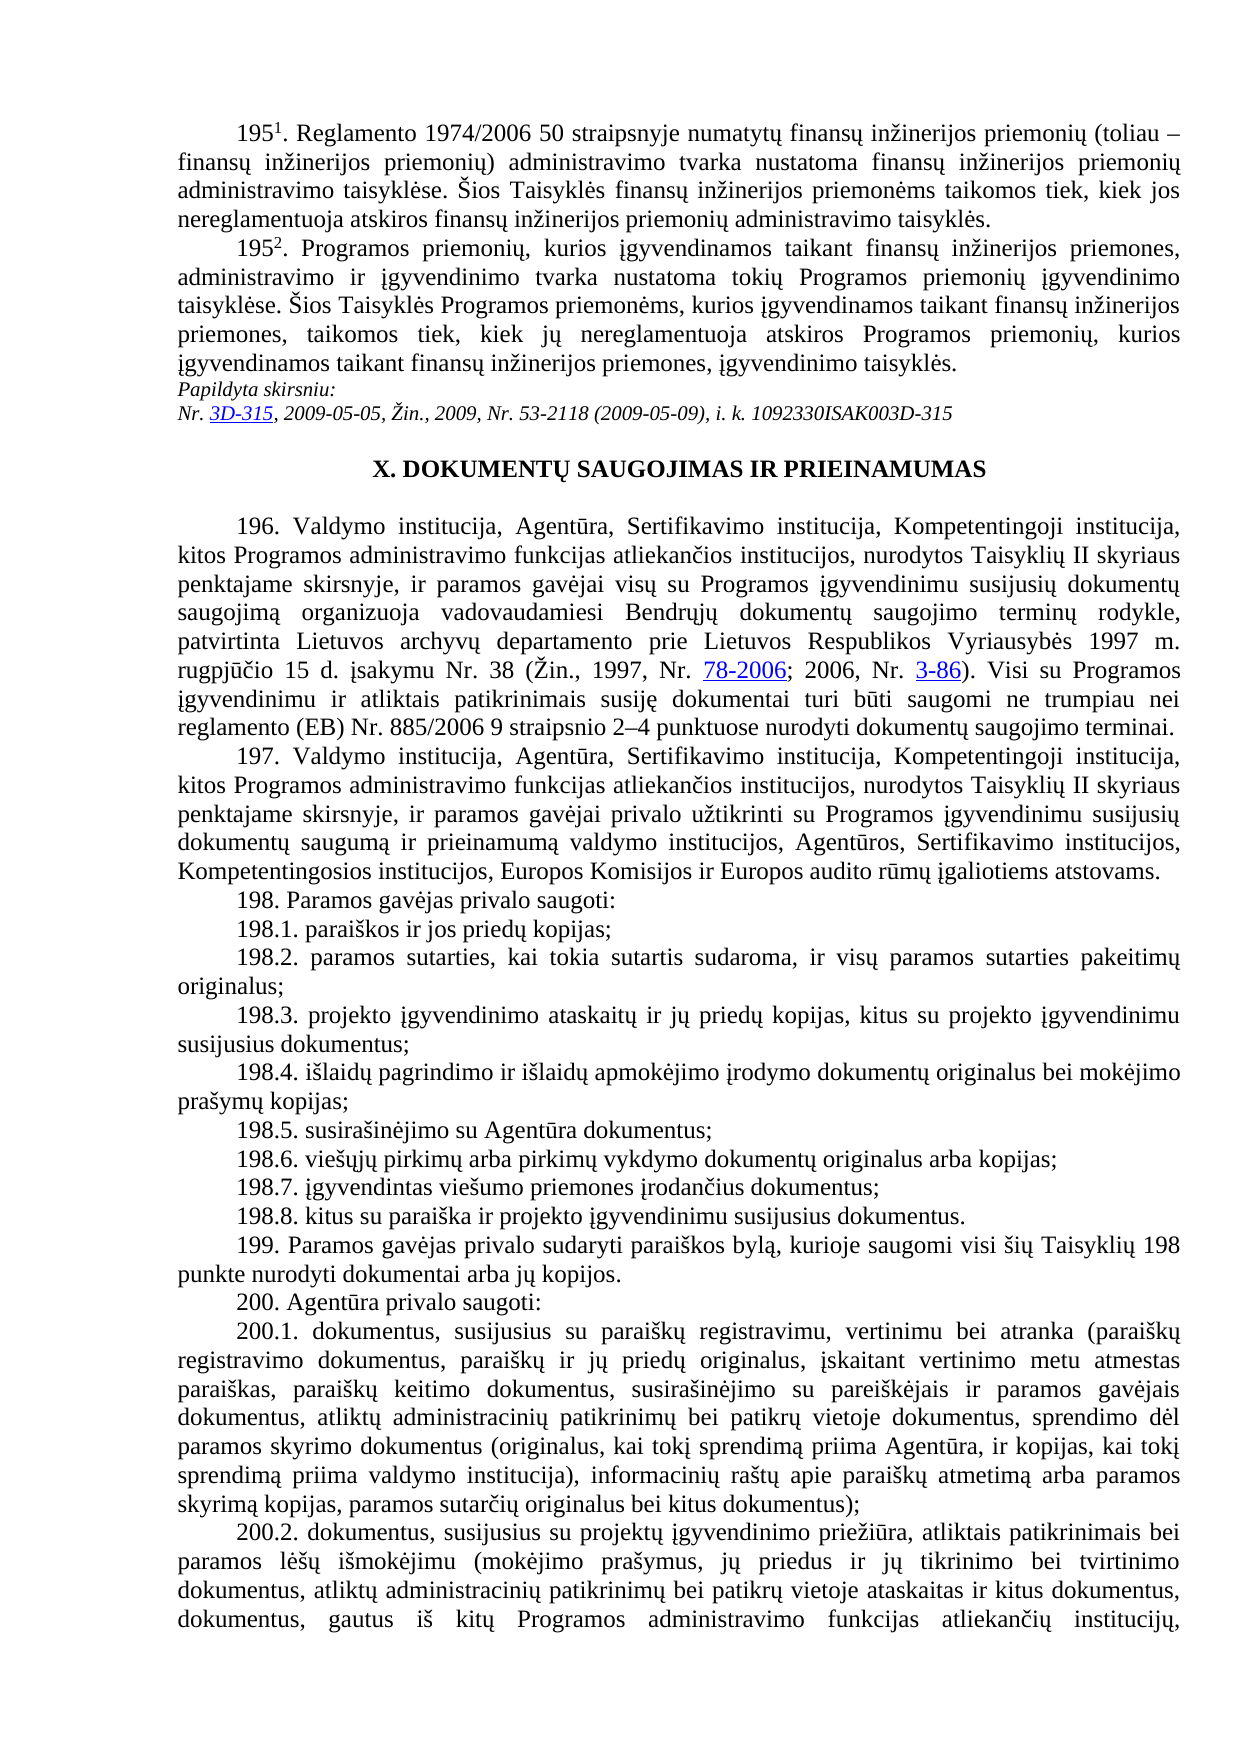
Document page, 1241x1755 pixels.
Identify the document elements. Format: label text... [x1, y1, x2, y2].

text 198.7. įgyvendintas viešumo priemones įrodančius dokumentus; [177, 1172, 1181, 1201]
text 1951. Reglamento 1974/2006 50 straipsnyje numatytų finansų inžinerijos priemonių (toliau – finansų inžinerijos priemonių) administravimo tvarka nustatoma finansų inžinerijos priemonių administravimo taisyklėse. Šios Taisyklės finansų inžinerijos priemonėms taikomos tiek, kiek jos nereglamentuoja atskiros finansų inžinerijos priemonių administravimo taisyklės. [177, 118, 1181, 233]
text 197. Valdymo institucija, Agentūra, Sertifikavimo institucija, Kompetentingoji institucija, kitos Programos administravimo funkcijas atliekančios institucijos, nurodytos Taisyklių II skyriaus penktajame skirsnyje, ir paramos gavėjai privalo užtikrinti su Programos įgyvendinimu susijusių dokumentų saugumą ir prieinamumą valdymo institucijos, Agentūros, Sertifikavimo institucijos, Kompetentingosios institucijos, Europos Komisijos ir Europos audito rūmų įgaliotiems atstovams. [177, 741, 1181, 885]
text 198.4. išlaidų pagrindimo ir išlaidų apmokėjimo įrodymo dokumentų originalus bei mokėjimo prašymų kopijas; [177, 1057, 1181, 1115]
text 198.6. viešųjų pirkimų arba pirkimų vykdymo dokumentų originalus arba kopijas; [177, 1144, 1181, 1172]
text 199. Paramos gavėjas privalo sudaryti paraiškos bylą, kurioje saugomi visi šių Taisyklių 198 punkte nurodyti dokumentai arba jų kopijos. [177, 1230, 1181, 1287]
text X. DOKUMENTŲ SAUGOJIMAS IR PRIEINAMUMAS [177, 454, 1181, 482]
text 200.1. dokumentus, susijusius su paraiškų registravimu, vertinimu bei atranka (paraiškų registravimo dokumentus, paraiškų ir jų priedų originalus, įskaitant vertinimo metu atmestas paraiškas, paraiškų keitimo dokumentus, susirašinėjimo su pareiškėjais ir paramos gavėjais dokumentus, atliktų administracinių patikrinimų bei patikrų vietoje dokumentus, sprendimo dėl paramos skyrimo dokumentus (originalus, kai tokį sprendimą priima Agentūra, ir kopijas, kai tokį sprendimą priima valdymo institucija), informacinių raštų apie paraiškų atmetimą arba paramos skyrimą kopijas, paramos sutarčių originalus bei kitus dokumentus); [177, 1316, 1181, 1517]
text 196. Valdymo institucija, Agentūra, Sertifikavimo institucija, Kompetentingoji institucija, kitos Programos administravimo funkcijas atliekančios institucijos, nurodytos Taisyklių II skyriaus penktajame skirsnyje, ir paramos gavėjai visų su Programos įgyvendinimu susijusių dokumentų saugojimą organizuoja vadovaudamiesi Bendrųjų dokumentų saugojimo terminų rodykle, patvirtinta Lietuvos archyvų departamento prie Lietuvos Respublikos Vyriausybės 1997 m. rugpjūčio 15 d. įsakymu Nr. 38 (Žin., 1997, Nr. 78-2006; 2006, Nr. 3-86). Visi su Programos įgyvendinimu ir atliktais patikrinimais susiję dokumentai turi būti saugomi ne trumpiau nei reglamento (EB) Nr. 885/2006 9 straipsnio 2–4 punktuose nurodyti dokumentų saugojimo terminai. [177, 511, 1181, 741]
text 198.8. kitus su paraiška ir projekto įgyvendinimu susijusius dokumentus. [177, 1201, 1181, 1230]
text Nr. 3D-315, 2009-05-05, Žin., 2009, Nr. 53-2118 (2009-05-09), i. k. 1092330ISAK003D-315 [177, 401, 1181, 425]
text 198. Paramos gavėjas privalo saugoti: [177, 885, 1181, 914]
text 200. Agentūra privalo saugoti: [177, 1287, 1181, 1316]
text 1952. Programos priemonių, kurios įgyvendinamos taikant finansų inžinerijos priemones, administravimo ir įgyvendinimo tvarka nustatoma tokių Programos priemonių įgyvendinimo taisyklėse. Šios Taisyklės Programos priemonėms, kurios įgyvendinamos taikant finansų inžinerijos priemones, taikomos tiek, kiek jų nereglamentuoja atskiros Programos priemonių, kurios įgyvendinamos taikant finansų inžinerijos priemones, įgyvendinimo taisyklės. [177, 233, 1181, 377]
text 198.3. projekto įgyvendinimo ataskaitų ir jų priedų kopijas, kitus su projekto įgyvendinimu susijusius dokumentus; [177, 1000, 1181, 1057]
text 198.1. paraiškos ir jos priedų kopijas; [177, 914, 1181, 942]
text 200.2. dokumentus, susijusius su projektų įgyvendinimo priežiūra, atliktais patikrinimais bei paramos lėšų išmokėjimu (mokėjimo prašymus, jų priedus ir jų tikrinimo bei tvirtinimo dokumentus, atliktų administracinių patikrinimų bei patikrų vietoje ataskaitas ir kitus dokumentus, dokumentus, gautus iš kitų Programos administravimo funkcijas atliekančių institucijų, [177, 1517, 1181, 1632]
text 198.5. susirašinėjimo su Agentūra dokumentus; [177, 1115, 1181, 1144]
text Papildyta skirsniu: [177, 377, 1181, 401]
text 198.2. paramos sutarties, kai tokia sutartis sudaroma, ir visų paramos sutarties pakeitimų originalus; [177, 942, 1181, 1000]
